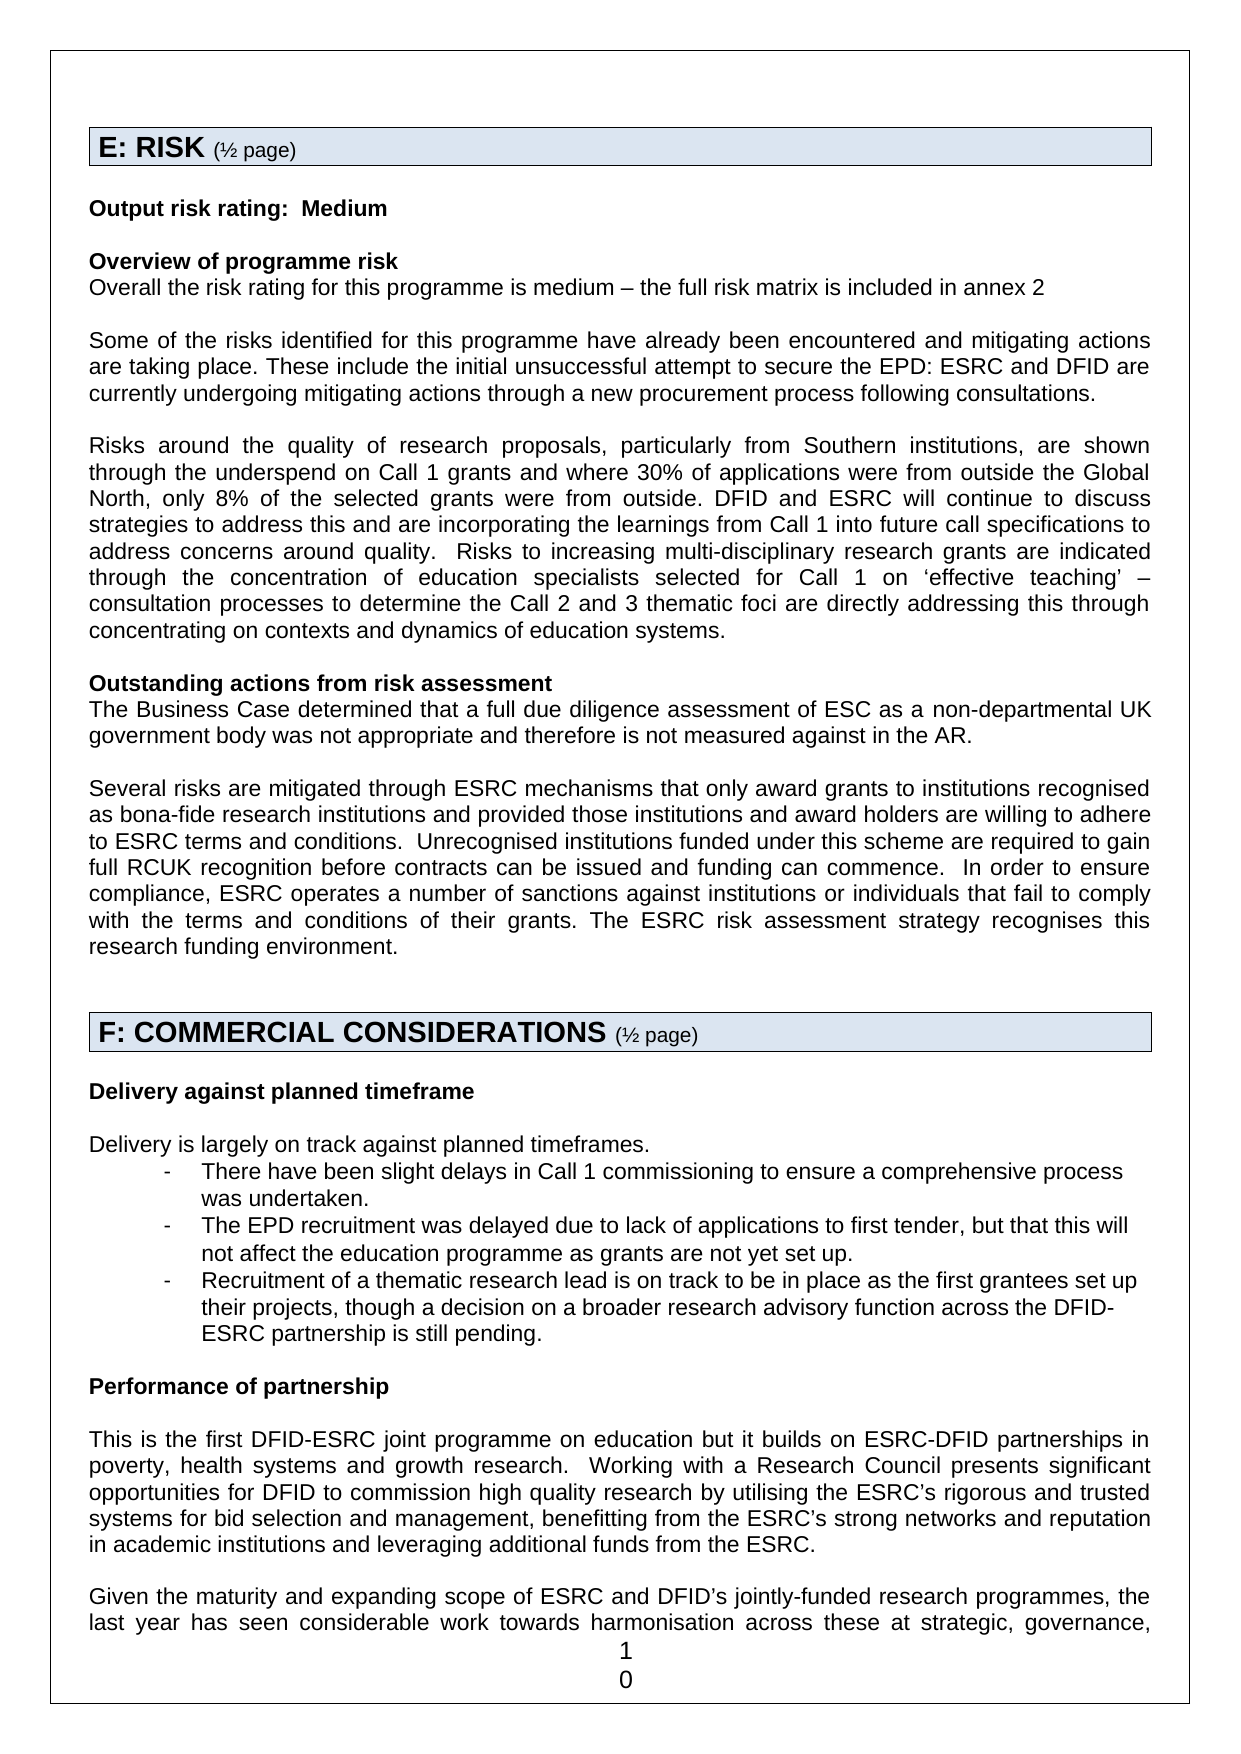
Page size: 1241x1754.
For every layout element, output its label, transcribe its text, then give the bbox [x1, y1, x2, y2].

text Some of the risks identified for this programme have already been encountered and mitigating actions are taking place. These include the initial unsuccessful attempt to secure the EPD: ESRC and DFID are currently undergoing mitigating actions through a new procurement process following consultations. [89, 327, 1152, 406]
text Delivery is largely on track against planned timeframes. [89, 1131, 1152, 1157]
text F: COMMERCIAL CONSIDERATIONS (½ page) [90, 1013, 1151, 1051]
text Output risk rating: Medium [89, 195, 1152, 221]
text Overview of programme risk [89, 248, 1152, 274]
text Risks around the quality of research proposals, particularly from Southern institutions, are shown through the underspend on Call 1 grants and where 30% of applications were from outside the Global North, only 8% of the selected grants were from outside. DFID and ESRC will continue to discuss strategies to address this and are incorporating the learnings from Call 1 into future call specifications to address concerns around quality. Risks to increasing multi-disciplinary research grants are indicated through the concentration of education specialists selected for Call 1 on ‘effective teaching’ – consultation processes to determine the Call 2 and 3 thematic foci are directly addressing this through concentrating on contexts and dynamics of education systems. [89, 432, 1152, 643]
text Several risks are mitigated through ESRC mechanisms that only award grants to institutions recognised as bona-fide research institutions and provided those institutions and award holders are willing to adhere to ESRC terms and conditions. Unrecognised institutions funded under this scheme are required to gain full RCUK recognition before contracts can be issued and funding can commence. In order to ensure compliance, ESRC operates a number of sanctions against institutions or individuals that fail to comply with the terms and conditions of their grants. The ESRC risk assessment strategy recognises this research funding environment. [89, 775, 1152, 959]
text This is the first DFID-ESRC joint programme on education but it builds on ESRC-DFID partnerships in poverty, health systems and growth research. Working with a Research Council presents significant opportunities for DFID to commission high quality research by utilising the ESRC’s rigorous and trusted systems for bid selection and management, benefitting from the ESRC’s strong networks and reputation in academic institutions and leveraging additional funds from the ESRC. [89, 1426, 1152, 1558]
text Outstanding actions from risk assessment [89, 669, 1152, 696]
list The EPD recruitment was delayed due to lack of applications to first tender, but that this will not affect the education programme as grants are not yet set up. [164, 1212, 1152, 1266]
text Delivery against planned timeframe [89, 1078, 1152, 1104]
text E: RISK (½ page) [90, 128, 1151, 165]
list There have been slight delays in Call 1 commissioning to ensure a comprehensive process was undertaken. [164, 1157, 1152, 1212]
text Given the maturity and expanding scope of ESRC and DFID’s jointly-funded research programmes, the last year has seen considerable work towards harmonisation across these at strategic, governance, [89, 1583, 1152, 1635]
text The Business Case determined that a full due diligence assessment of ESC as a non-departmental UK government body was not appropriate and therefore is not measured against in the AR. [89, 696, 1152, 748]
text Performance of partnership [89, 1373, 1152, 1399]
list Recruitment of a thematic research lead is on track to be in place as the first grantees set up their projects, though a decision on a broader research advisory function across the DFID-ESRC partnership is still pending. [164, 1266, 1152, 1347]
text Overall the risk rating for this programme is medium – the full risk matrix is included in annex 2 [89, 274, 1152, 301]
